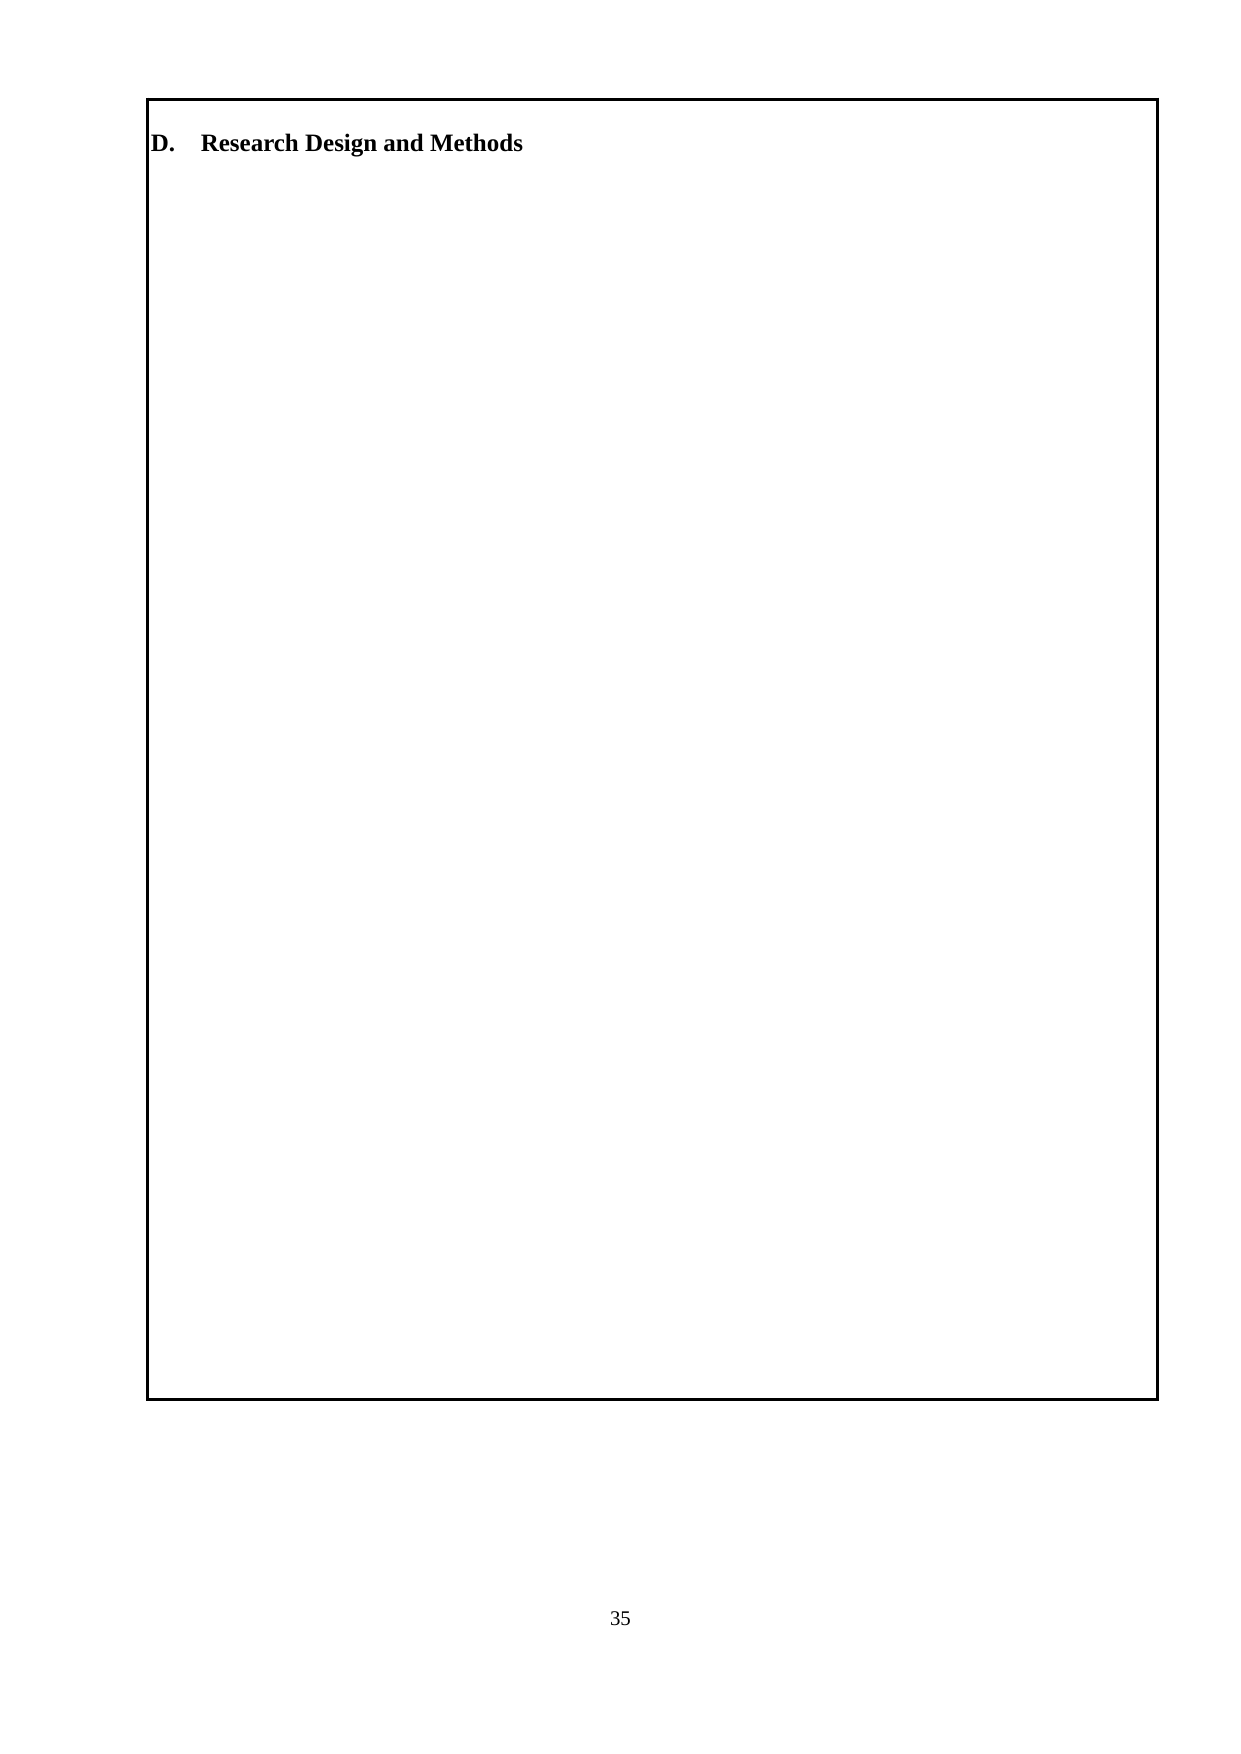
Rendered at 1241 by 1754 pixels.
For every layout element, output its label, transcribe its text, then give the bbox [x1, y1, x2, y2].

table_header Research Design and Methods [149, 101, 1156, 1398]
